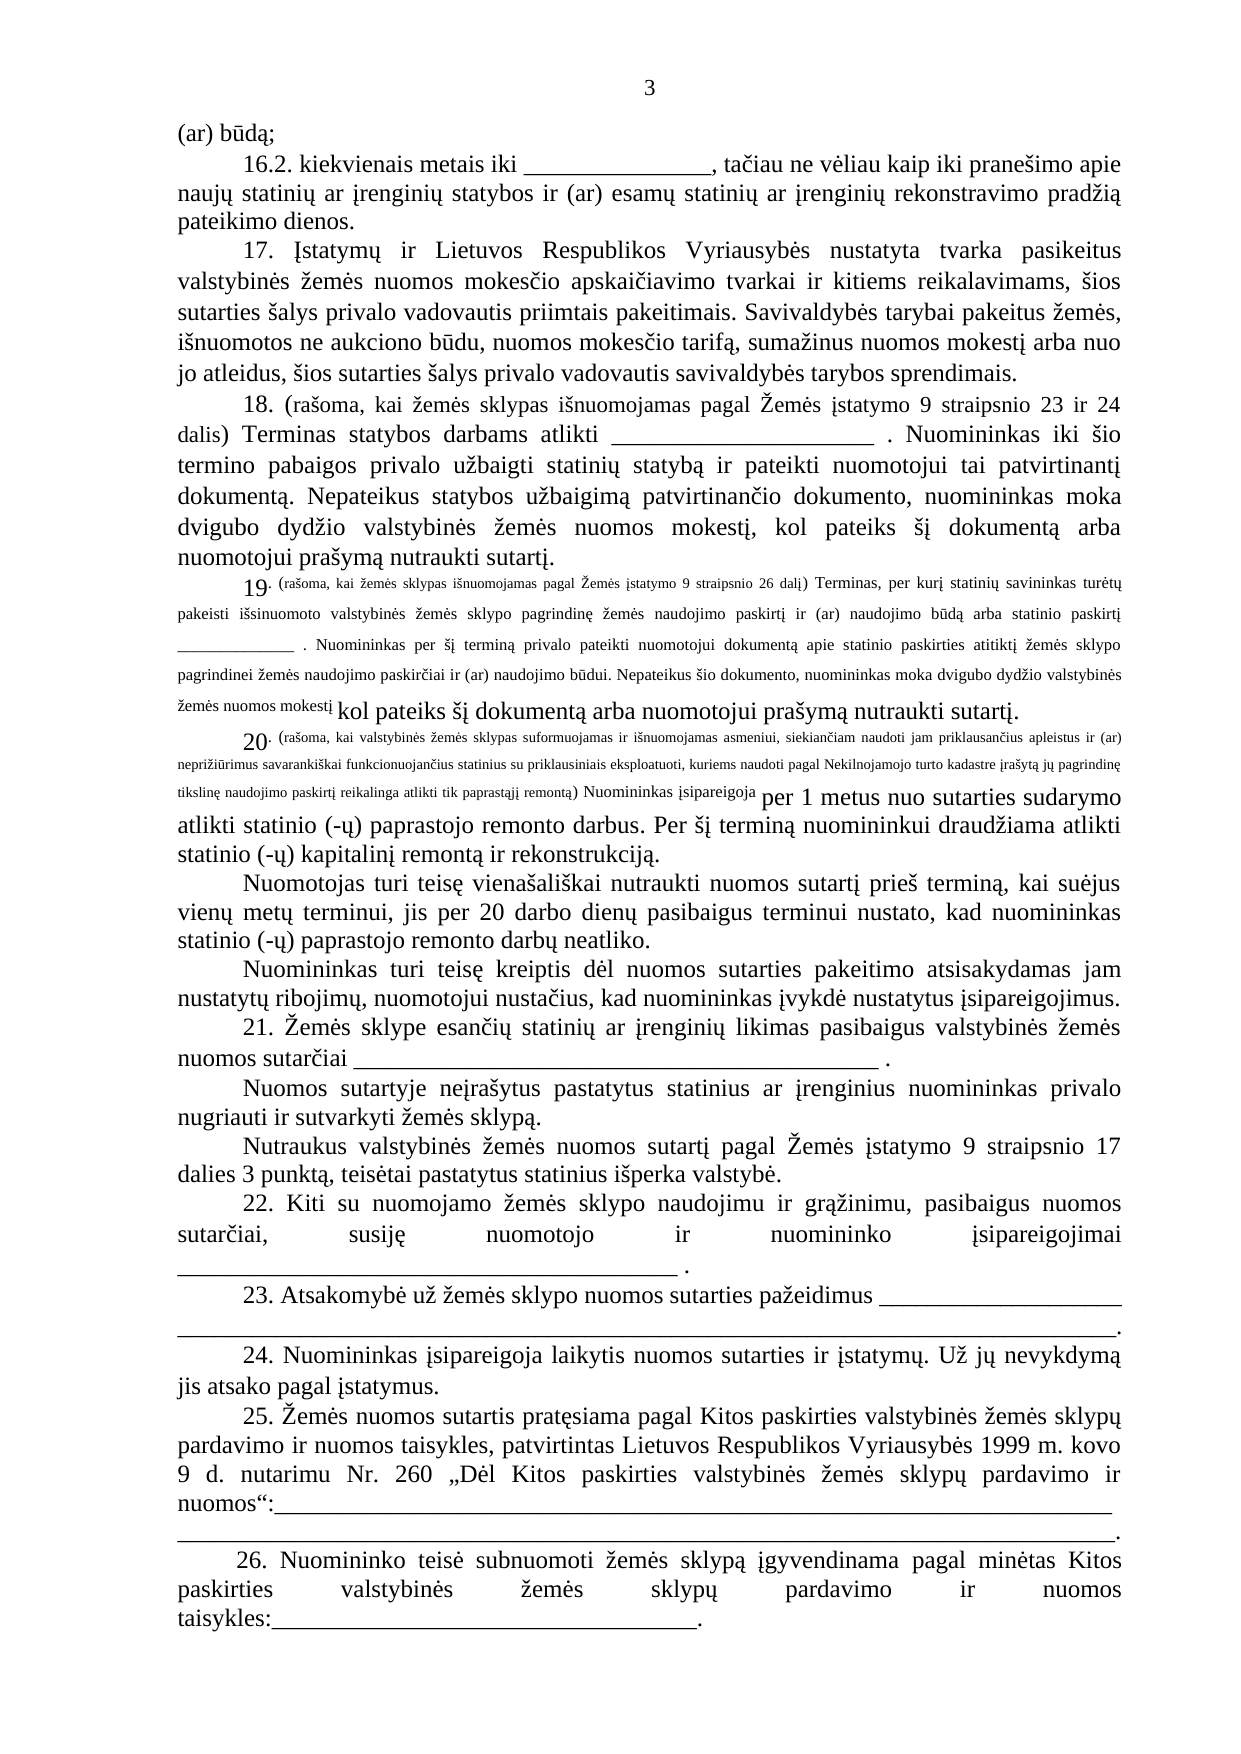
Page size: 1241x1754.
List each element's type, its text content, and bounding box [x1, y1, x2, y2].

text 23. Atsakomybė už žemės sklypo nuomos sutarties pažeidimus [177, 1281, 1122, 1309]
text Nuomininkas turi teisę kreiptis dėl nuomos sutarties pakeitimo atsisakydamas jam nustatytų ribojimų, nuomotojui nustačius, kad nuomininkas įvykdė nustatytus įsipareigojimus. [177, 954, 1122, 1012]
text 22. Kiti su nuomojamo žemės sklypo naudojimu ir grąžinimu, pasibaigus nuomos sutarčiai, susiję nuomotojo ir nuomininko įsipareigojimai ________________________________________ . [177, 1188, 1122, 1278]
text 25. Žemės nuomos sutartis pratęsiama pagal Kitos paskirties valstybinės žemės sklypų pardavimo ir nuomos taisykles, patvirtintas Lietuvos Respublikos Vyriausybės 1999 m. kovo 9 d. nutarimu Nr. 260 „Dėl Kitos paskirties valstybinės žemės sklypų pardavimo ir nuomos“:___________________________________________________________________ [177, 1401, 1122, 1516]
text ___________________________________________________________________________. [177, 1516, 1122, 1545]
text 21. Žemės sklype esančių statinių ar įrenginių likimas pasibaigus valstybinės žemės nuomos sutarčiai __________________________________________ . [177, 1012, 1122, 1071]
text Nutraukus valstybinės žemės nuomos sutartį pagal Žemės įstatymo 9 straipsnio 17 dalies 3 punktą, teisėtai pastatytus statinius išperka valstybė. [177, 1131, 1122, 1188]
text _ . [177, 1311, 1122, 1340]
text 24. Nuomininkas įsipareigoja laikytis nuomos sutarties ir įstatymų. Už jų nevykdymą jis atsako pagal įstatymus. [177, 1340, 1122, 1399]
text 17. Įstatymų ir Lietuvos Respublikos Vyriausybės nustatyta tvarka pasikeitus valstybinės žemės nuomos mokesčio apskaičiavimo tvarkai ir kitiems reikalavimams, šios sutarties šalys privalo vadovautis priimtais pakeitimais. Savivaldybės tarybai pakeitus žemės, išnuomotos ne aukciono būdu, nuomos mokesčio tarifą, sumažinus nuomos mokestį arba nuo jo atleidus, šios sutarties šalys privalo vadovautis savivaldybės tarybos sprendimais. [177, 235, 1122, 387]
text 16.2. kiekvienais metais iki _______________, tačiau ne vėliau kaip iki pranešimo apie naujų statinių ar įrenginių statybos ir (ar) esamų statinių ar įrenginių rekonstravimo pradžią pateikimo dienos. [177, 149, 1122, 235]
text Nuomotojas turi teisę vienašališkai nutraukti nuomos sutartį prieš terminą, kai suėjus vienų metų terminui, jis per 20 darbo dienų pasibaigus terminui nustato, kad nuomininkas statinio (-ų) paprastojo remonto darbų neatliko. [177, 868, 1122, 954]
text 18. (rašoma, kai žemės sklypas išnuomojamas pagal Žemės įstatymo 9 straipsnio 23 ir 24 dalis) Terminas statybos darbams atlikti _____________________ . Nuomininkas iki šio termino pabaigos privalo užbaigti statinių statybą ir pateikti nuomotojui tai patvirtinantį dokumentą. Nepateikus statybos užbaigimą patvirtinančio dokumento, nuomininkas moka dvigubo dydžio valstybinės žemės nuomos mokestį, kol pateiks šį dokumentą arba nuomotojui prašymą nutraukti sutartį. [177, 389, 1122, 571]
text 26. Nuomininko teisė subnuomoti žemės sklypą įgyvendinama pagal minėtas Kitos paskirties valstybinės žemės sklypų pardavimo ir nuomos taisykles:__________________________________. [177, 1545, 1122, 1631]
text 20. (rašoma, kai valstybinės žemės sklypas suformuojamas ir išnuomojamas asmeniui, siekiančiam naudoti jam priklausančius apleistus ir (ar) neprižiūrimus savarankiškai funkcionuojančius statinius su priklausiniais eksploatuoti, kuriems naudoti pagal Nekilnojamojo turto kadastre įrašytą jų pagrindinę tikslinę naudojimo paskirtį reikalinga atlikti tik paprastąjį remontą) Nuomininkas įsipareigoja per 1 metus nuo sutarties sudarymo atlikti statinio (-ų) paprastojo remonto darbus. Per šį terminą nuomininkui draudžiama atlikti statinio (-ų) kapitalinį remontą ir rekonstrukciją. [177, 727, 1122, 868]
text Nuomos sutartyje neįrašytus pastatytus statinius ar įrenginius nuomininkas privalo nugriauti ir sutvarkyti žemės sklypą. [177, 1073, 1122, 1131]
text (ar) būdą; [177, 118, 1122, 147]
text 19. (rašoma, kai žemės sklypas išnuomojamas pagal Žemės įstatymo 9 straipsnio 26 dalį) Terminas, per kurį statinių savininkas turėtų pakeisti išsinuomoto valstybinės žemės sklypo pagrindinę žemės naudojimo paskirtį ir (ar) naudojimo būdą arba statinio paskirtį ______________ . Nuomininkas per šį terminą privalo pateikti nuomotojui dokumentą apie statinio paskirties atitiktį žemės sklypo pagrindinei žemės naudojimo paskirčiai ir (ar) naudojimo būdui. Nepateikus šio dokumento, nuomininkas moka dvigubo dydžio valstybinės žemės nuomos mokestį kol pateiks šį dokumentą arba nuomotojui prašymą nutraukti sutartį. [177, 573, 1122, 725]
